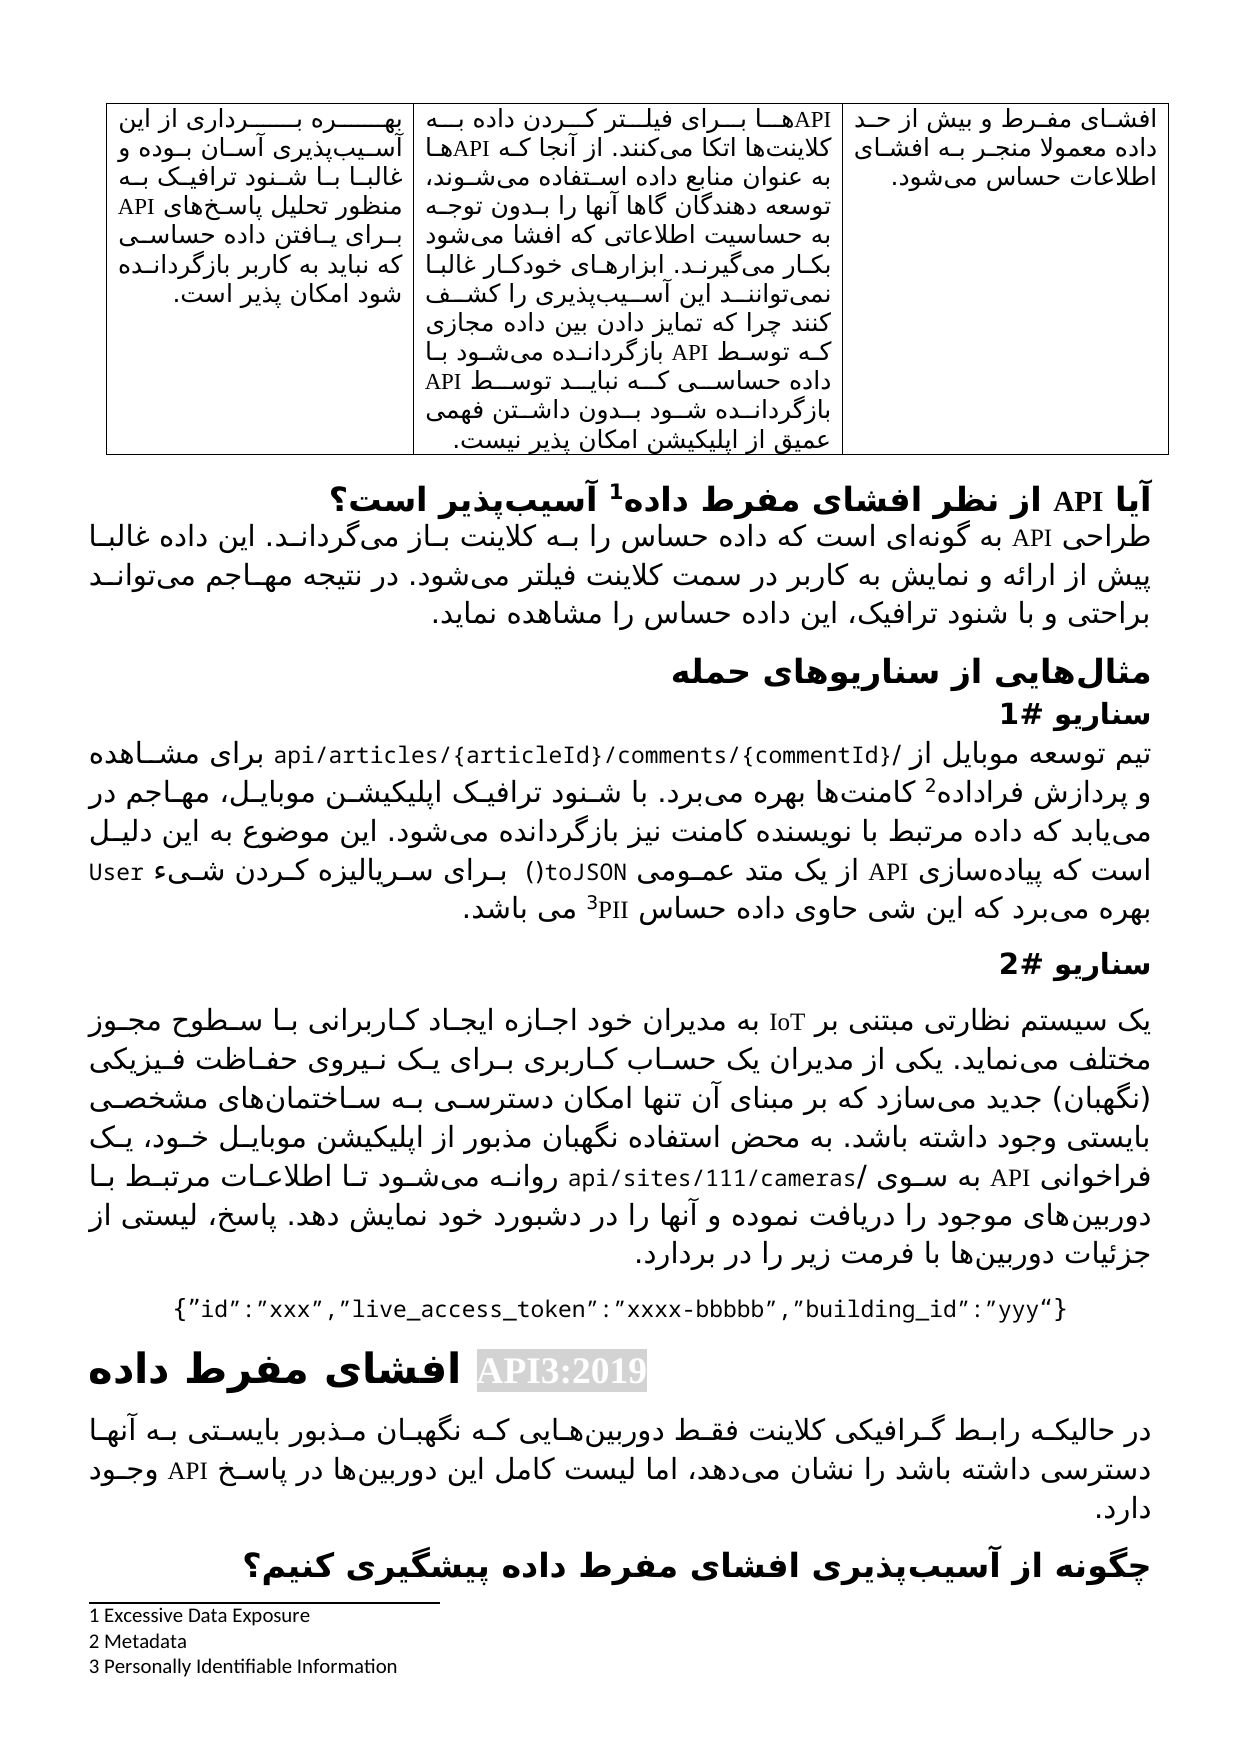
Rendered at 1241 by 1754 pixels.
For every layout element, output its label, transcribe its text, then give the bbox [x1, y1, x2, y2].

text سناریو #2 [89, 947, 1152, 981]
text طراحی API به گونه‌ای است که داده حساس را به کلاینت باز می‌گرداند. این داده غالبا پیش از ارائه و نمایش به کاربر در سمت کلاینت فیلتر می‌شود. در نتیجه مهاجم می‌تواند براحتی و با شنود ترافیک، این داده حساس را مشاهده نماید. [89, 519, 1152, 631]
table_cell افشای مفرط و بیش از حد داده معمولا منجر به افشای اطلاعات حساس می‌شود. [843, 104, 1168, 454]
text چگونه از ‌آسیب‌پذیری افشای مفرط داده پیشگیری کنیم؟ [89, 1547, 1152, 1586]
table_cell بهره برداری از این آسیب‌پذیری آسان بوده و غالبا با شنود ترافیک به منظور تحلیل پاسخ‌های API برای یافتن داده حساسی که نباید به کاربر بازگردانده شود امکان پذیر است. [107, 104, 413, 454]
text مثال‌هایی از سناریوهای حمله [89, 652, 1152, 691]
text تیم توسعه موبایل از /api/articles/{articleId}/comments/{commentId} برای مشاهده و پردازش فراداده کامنت‌ها بهره می‌برد. با شنود ترافیک اپلیکیشن موبایل، مهاجم در می‌یابد که داده مرتبط با نویسنده کامنت نیز بازگردانده می‌شود. این موضوع به این دلیل است که ‌‌پیاده‌سازی API از یک متد عمومی toJSON() برای سریالیزه کردن شیء User بهره می‌برد که این شی حاوی داده حساس PII می باشد. [89, 736, 1152, 926]
text API3:2019 افشای مفرط داده [89, 1345, 1152, 1394]
text Metadata [89, 1628, 1152, 1653]
text Excessive Data Exposure [89, 1603, 1152, 1628]
text در حالیکه رابط گرافیکی کلاینت فقط دوربین‌هایی که نگهبان مذبور بایستی به آنها دسترسی داشته باشد را نشان می‌دهد، اما لیست کامل این دوربین‌ها در پاسخ API وجود دارد. [89, 1413, 1152, 1525]
text یک سیستم نظارتی مبتنی بر IoT به مدیران خود اجازه ایجاد کاربرانی با سطوح مجوز مختلف می‌نماید. یکی از مدیران یک حساب کاربری برای یک نیروی حفاظت فیزیکی (نگهبان) جدید می‌سازد که بر مبنای آن تنها امکان دسترسی به ساختمان‌های مشخصی بایستی وجود داشته باشد. به محض استفاده نگهبان مذبور از اپلیکیشن موبایل خود، یک فراخوانی API به سوی /api/sites/111/cameras روانه می‌شود تا اطلاعات مرتبط با دوربین‌های موجود را دریافت نموده و آنها را در دشبورد خود نمایش دهد. پاسخ، لیستی از جزئیات دوربین‌ها با فرمت زیر را در بردارد. [89, 1003, 1152, 1271]
text آیا API از نظر افشای مفرط داده ‌آسیب‌پذیر است؟ [89, 480, 1152, 519]
text Personally Identifiable Information [89, 1653, 1152, 1679]
text {“id”:”xxx”,”live_access_token”:”xxxx-bbbbb”,”building_id”:”yyy”} [89, 1292, 1152, 1324]
table_cell APIها برای فیلتر کردن داده به کلاینت‌ها اتکا می‌کنند. از آنجا که APIها به عنوان منابع داده استفاده می‌شوند، توسعه دهندگان گاها آنها را بدون توجه به حساسیت اطلاعاتی که افشا می‌شود بکار می‌گیرند. ابزارهای خودکار غالبا نمی‌توانند این ‌آسیب‌پذیری را کشف کنند چرا که تمایز دادن بین داده مجازی که توسط API بازگردانده می‌شود با داده حساسی که نباید توسط API بازگردانده شود بدون داشتن فهمی عمیق از اپلیکیشن امکان پذیر نیست. [414, 104, 842, 454]
text سناریو #1 [89, 697, 1152, 731]
